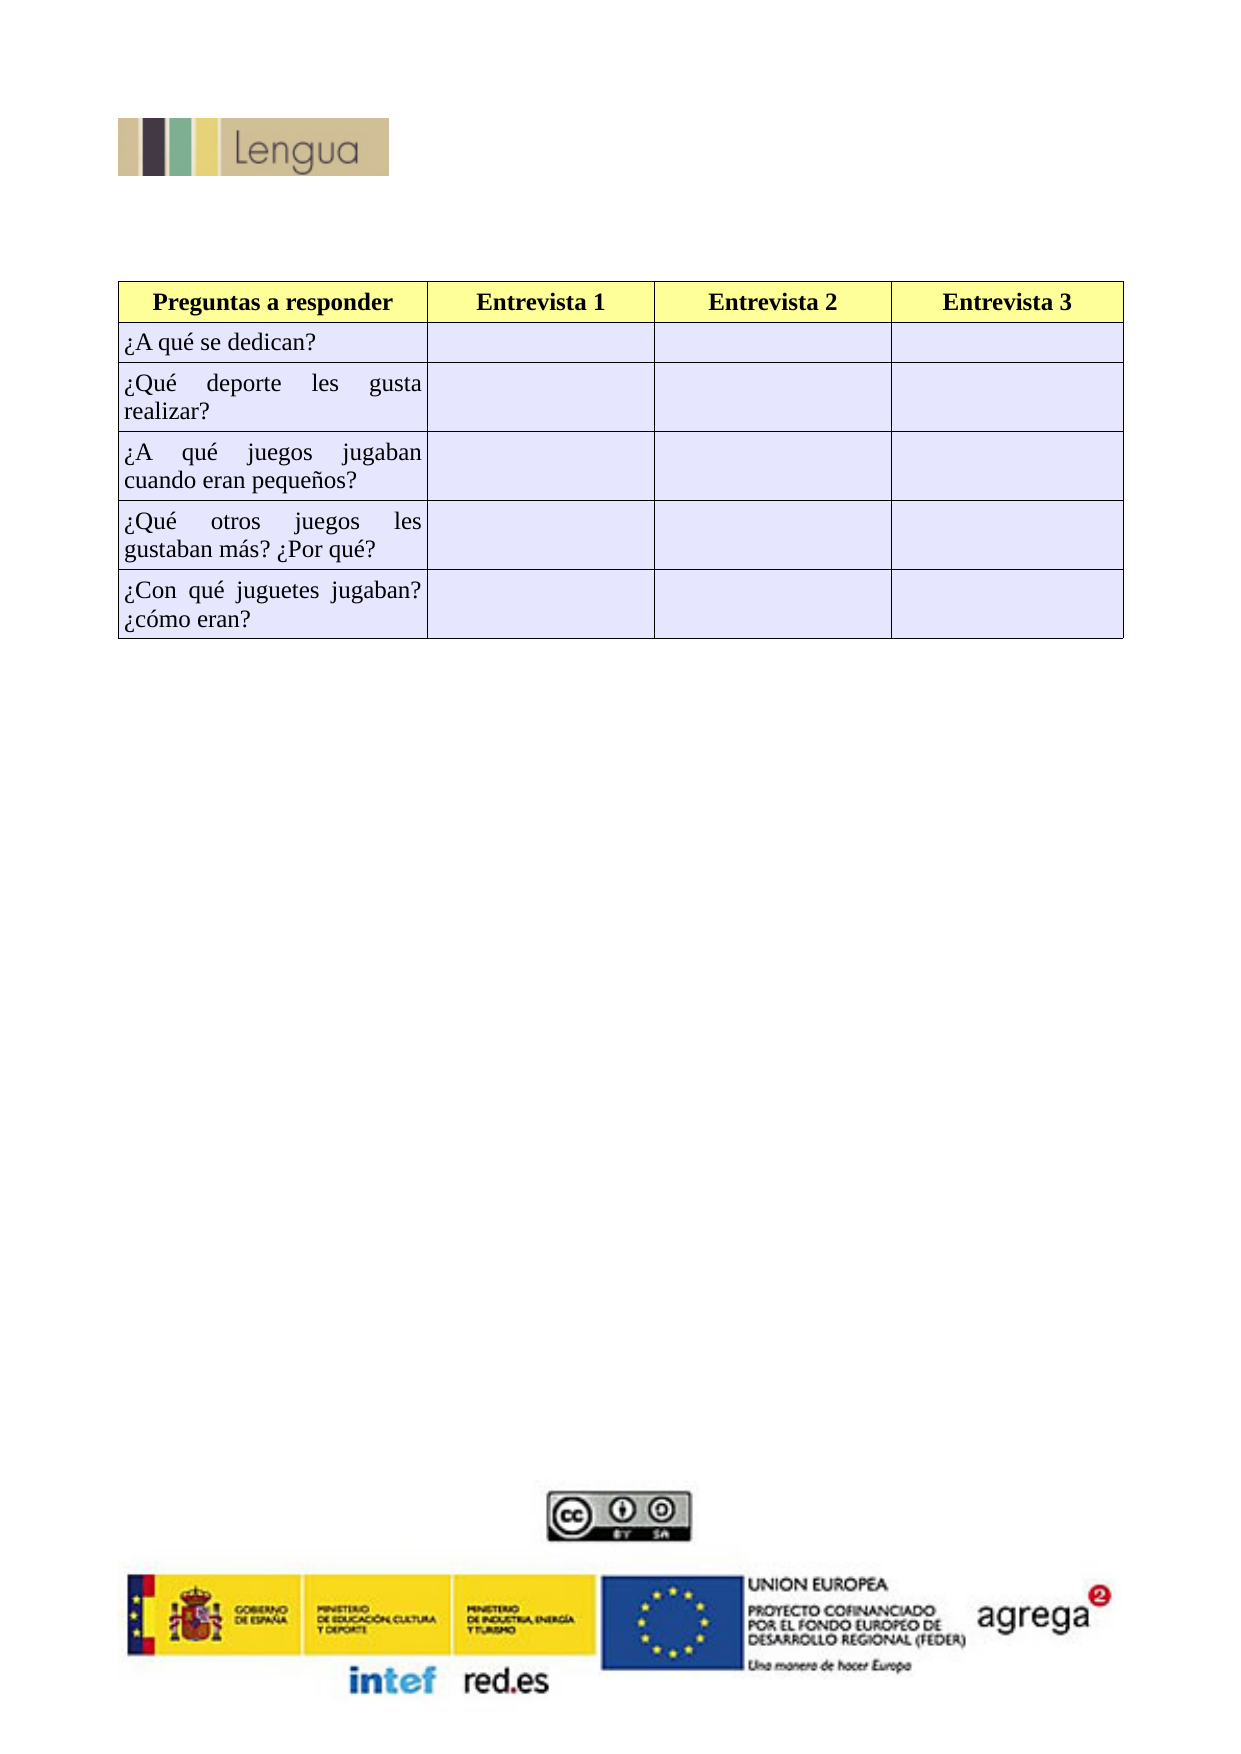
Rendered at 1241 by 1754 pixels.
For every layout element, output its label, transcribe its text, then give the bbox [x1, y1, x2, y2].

table_cell ¿Qué otros juegos les gustaban más? ¿Por qué? [119, 501, 427, 569]
table_cell [655, 363, 891, 431]
table_cell [892, 323, 1123, 362]
table_header Preguntas a responder [119, 282, 427, 322]
table_cell ¿Qué deporte les gusta realizar? [119, 363, 427, 431]
table_header Entrevista 3 [892, 282, 1123, 322]
table_cell [428, 501, 654, 569]
table_cell [428, 363, 654, 431]
table_cell [655, 432, 891, 500]
picture [118, 118, 389, 176]
table_header Entrevista 1 [428, 282, 654, 322]
table_cell [655, 570, 891, 638]
table_cell [428, 323, 654, 362]
table_cell ¿A qué se dedican? [119, 323, 427, 362]
table_cell [892, 363, 1123, 431]
table_cell [892, 432, 1123, 500]
table_cell [655, 501, 891, 569]
table_cell ¿A qué juegos jugaban cuando eran pequeños? [119, 432, 427, 500]
table_cell ¿Con qué juguetes jugaban? ¿cómo eran? [119, 570, 427, 638]
picture [229, 1538, 1011, 1717]
table_cell [892, 501, 1123, 569]
table_cell [892, 570, 1123, 638]
table_header Entrevista 2 [655, 282, 891, 322]
table_cell [655, 323, 891, 362]
table_cell [428, 432, 654, 500]
table_cell [428, 570, 654, 638]
